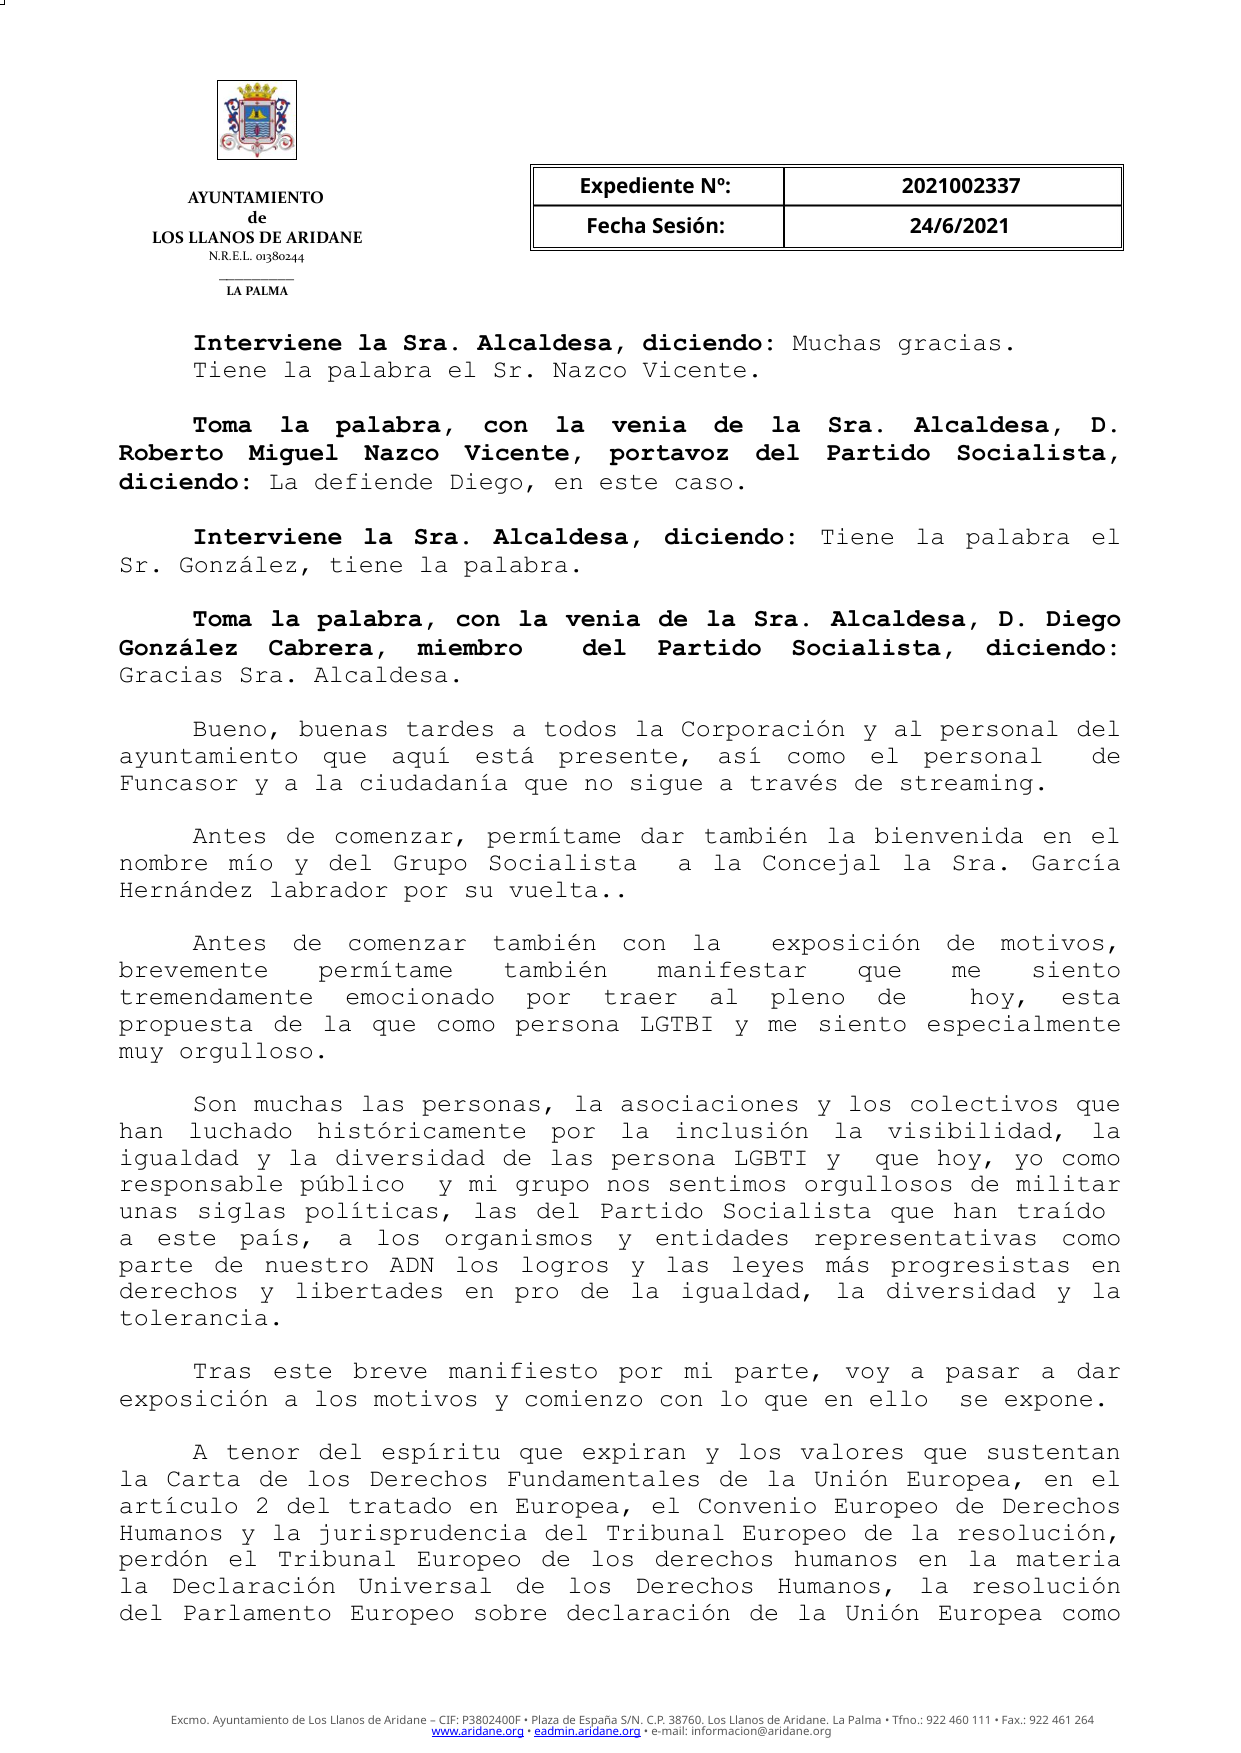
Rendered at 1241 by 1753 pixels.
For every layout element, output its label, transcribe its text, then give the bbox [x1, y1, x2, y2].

text brevemente permítame también manifestar que me siento [119, 956, 1146, 983]
text LA PALMA [226, 286, 317, 298]
text _ [317, 266, 327, 282]
text exposición a los motivos y comienzo con lo que en ello se expone. [119, 1385, 1146, 1411]
text artículo 2 del tratado en Europea, el Convenio Europeo de Derechos [119, 1492, 1146, 1518]
text AYUNTAMIENTO [188, 190, 387, 207]
text Tiene la palabra el Sr. Nazco Vicente. [192, 356, 1042, 383]
picture [531, 165, 1123, 250]
text Expediente Nº: [579, 173, 761, 198]
text de [247, 210, 387, 227]
text Tras este breve manifiesto por mi parte, voy a pasar a dar [192, 1356, 1146, 1385]
text Funcasor y a la ciudadanía que no sigue a través de streaming. [119, 769, 1146, 796]
text la Declaración Universal de los Derechos Humanos, la resolución [119, 1572, 1146, 1599]
text Excmo. Ayuntamiento de Los Llanos de Aridane – CIF: P3802400F • Plaza de España S/N. C.P. 38760. Los Llanos de Aridane. La Palma • Tfno.: 922 460 111 • Fax.: 922 461 264 [171, 1713, 1095, 1727]
text Interviene la Sra. Alcaldesa, diciendo: Tiene la palabra el [192, 522, 1146, 550]
text Son muchas las personas, la asociaciones y los colectivos que [192, 1088, 1146, 1117]
text unas siglas políticas, las del Partido Socialista que han traído [119, 1197, 1146, 1224]
text Hernández labrador por su vuelta.. [119, 876, 1146, 903]
text Humanos y la jurisprudencia del Tribunal Europeo de la resolución, [119, 1518, 1146, 1545]
text N.R.E.L. 01380244 [208, 250, 327, 262]
text Roberto Miguel Nazco Vicente, portavoz del Partido Socialista, [119, 438, 1146, 467]
text igualdad y la diversidad de las persona LGBTI y que hoy, yo como [119, 1144, 1146, 1170]
text tremendamente emocionado por traer al pleno de hoy, esta [119, 983, 1146, 1010]
text Antes de comenzar, permítame dar también la bienvenida en el [192, 821, 1146, 849]
text Sr. González, tiene la palabra. [119, 550, 1146, 578]
text Antes de comenzar también con la exposición de motivos, [192, 928, 1146, 956]
text ayuntamiento que aquí está presente, así como el personal de [119, 742, 1146, 769]
text Toma la palabra, con la venia de la Sra. Alcaldesa, D. Diego [192, 604, 1146, 632]
text Gracias Sra. Alcaldesa. [119, 661, 1146, 688]
text Toma la palabra, con la venia de la Sra. Alcaldesa, D. [192, 410, 1146, 438]
text parte de nuestro ADN los logros y las leyes más progresistas en [119, 1251, 1146, 1277]
text _ [219, 266, 226, 279]
text diciendo: La defiende Diego, en este caso. [119, 467, 1146, 495]
text derechos y libertades en pro de la igualdad, la diversidad y la [119, 1277, 1146, 1304]
text propuesta de la que como persona LGTBI y me siento especialmente [119, 1010, 1146, 1037]
text muy orgulloso. [119, 1037, 1146, 1063]
text A tenor del espíritu que expiran y los valores que sustentan [192, 1437, 1146, 1465]
picture [218, 81, 296, 159]
text LOS LLANOS DE ARIDANE [152, 230, 387, 247]
text a este país, a los organismos y entidades representativas como [119, 1224, 1146, 1251]
text del Parlamento Europeo sobre declaración de la Unión Europea como [119, 1599, 1146, 1626]
text tolerancia. [119, 1304, 1146, 1331]
text nombre mío y del Grupo Socialista a la Concejal la Sra. García [119, 849, 1146, 876]
text Bueno, buenas tardes a todos la Corporación y al personal del [192, 714, 1146, 742]
text Interviene la Sra. Alcaldesa, diciendo: Muchas gracias. [192, 328, 1042, 356]
text perdón el Tribunal Europeo de los derechos humanos en la materia [119, 1545, 1146, 1572]
text 24/6/2021 [909, 214, 1059, 239]
text han luchado históricamente por la inclusión la visibilidad, la [119, 1117, 1146, 1144]
text la Carta de los Derechos Fundamentales de la Unión Europea, en el [119, 1465, 1146, 1492]
text ________ [226, 266, 317, 282]
text 2021002337 [902, 173, 1059, 198]
text González Cabrera, miembro del Partido Socialista, diciendo: [119, 633, 1146, 661]
text responsable público y mi grupo nos sentimos orgullosos de militar [119, 1170, 1146, 1197]
text Fecha Sesión: [586, 214, 761, 239]
text www.aridane.org • eadmin.aridane.org • e-mail: informacion@aridane.org [431, 1724, 834, 1738]
